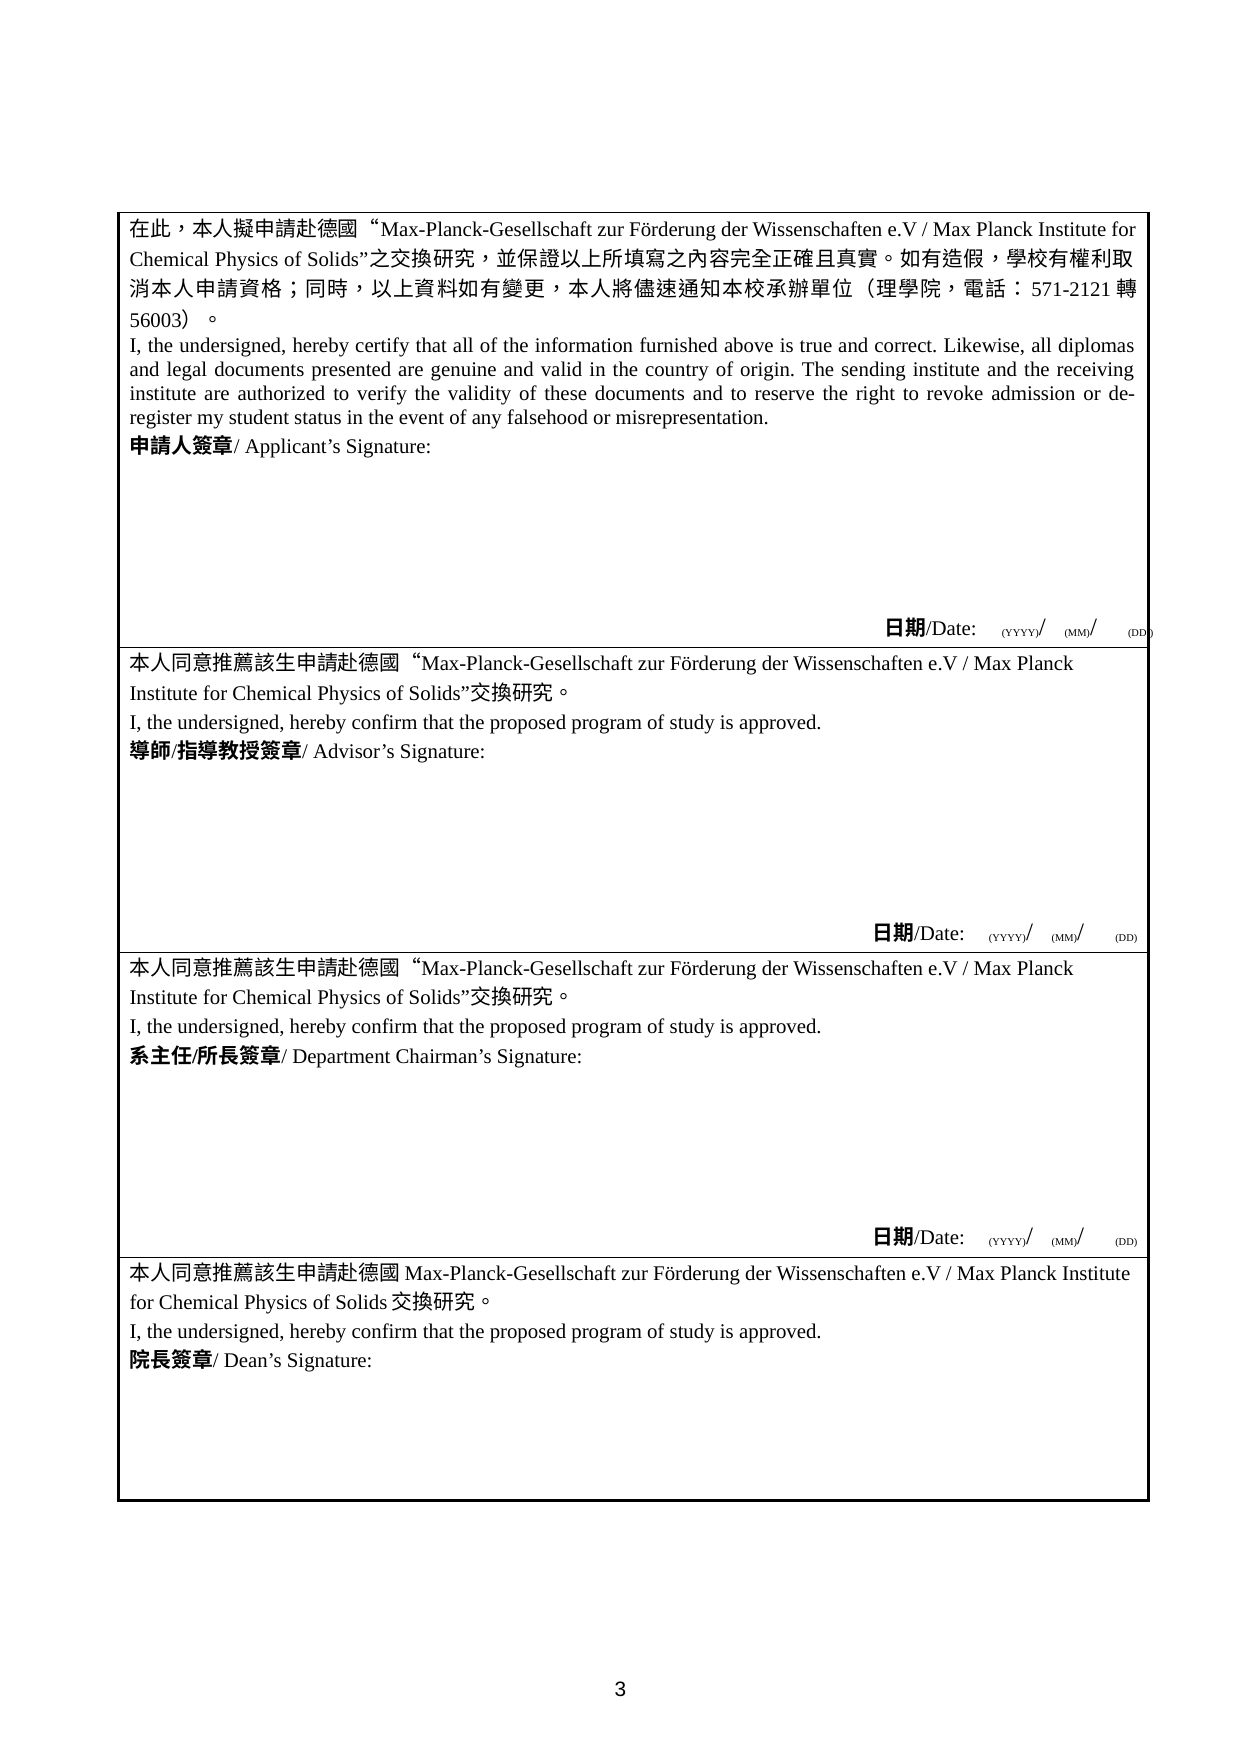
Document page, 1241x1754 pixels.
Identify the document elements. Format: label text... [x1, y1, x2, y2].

table_cell 在此，本人擬申請赴德國“Max-Planck-Gesellschaft zur Förderung der Wissenschaften e.V / Max Planck Institute for Chemical Physics of Solids”之交換研究，並保證以上所填寫之內容完全正確且真實。如有造假，學校有權利取消本人申請資格；同時，以上資料如有變更，本人將儘速通知本校承辦單位（理學院，電話：571-2121轉56003）。 I, the undersigned, hereby certify that all of the information furnished above is true and correct. Likewise, all diplomas and legal documents presented are genuine and valid in the country of origin. The sending institute and the receiving institute are authorized to verify the validity of these documents and to reserve the right to revoke admission or de-register my student status in the event of any falsehood or misrepresentation. 申請人簽章/ Applicant’s Signature: 日期/Date: (YYYY)/ (MM)/ (DD)) [120, 213, 1147, 647]
table_cell 本人同意推薦該生申請赴德國“Max-Planck-Gesellschaft zur Förderung der Wissenschaften e.V / Max Planck Institute for Chemical Physics of Solids”交換研究。 I, the undersigned, hereby confirm that the proposed program of study is approved. 系主任/所長簽章/ Department Chairman’s Signature: 日期/Date: (YYYY)/ (MM)/ (DD) [120, 953, 1147, 1256]
table_cell 本人同意推薦該生申請赴德國Max-Planck-Gesellschaft zur Förderung der Wissenschaften e.V / Max Planck Institute for Chemical Physics of Solids交換研究。 I, the undersigned, hereby confirm that the proposed program of study is approved. 院長簽章/ Dean’s Signature: [120, 1258, 1147, 1498]
table_cell 本人同意推薦該生申請赴德國“Max-Planck-Gesellschaft zur Förderung der Wissenschaften e.V / Max Planck Institute for Chemical Physics of Solids”交換研究。 I, the undersigned, hereby confirm that the proposed program of study is approved. 導師/指導教授簽章/ Advisor’s Signature: 日期/Date: (YYYY)/ (MM)/ (DD) [120, 648, 1147, 952]
